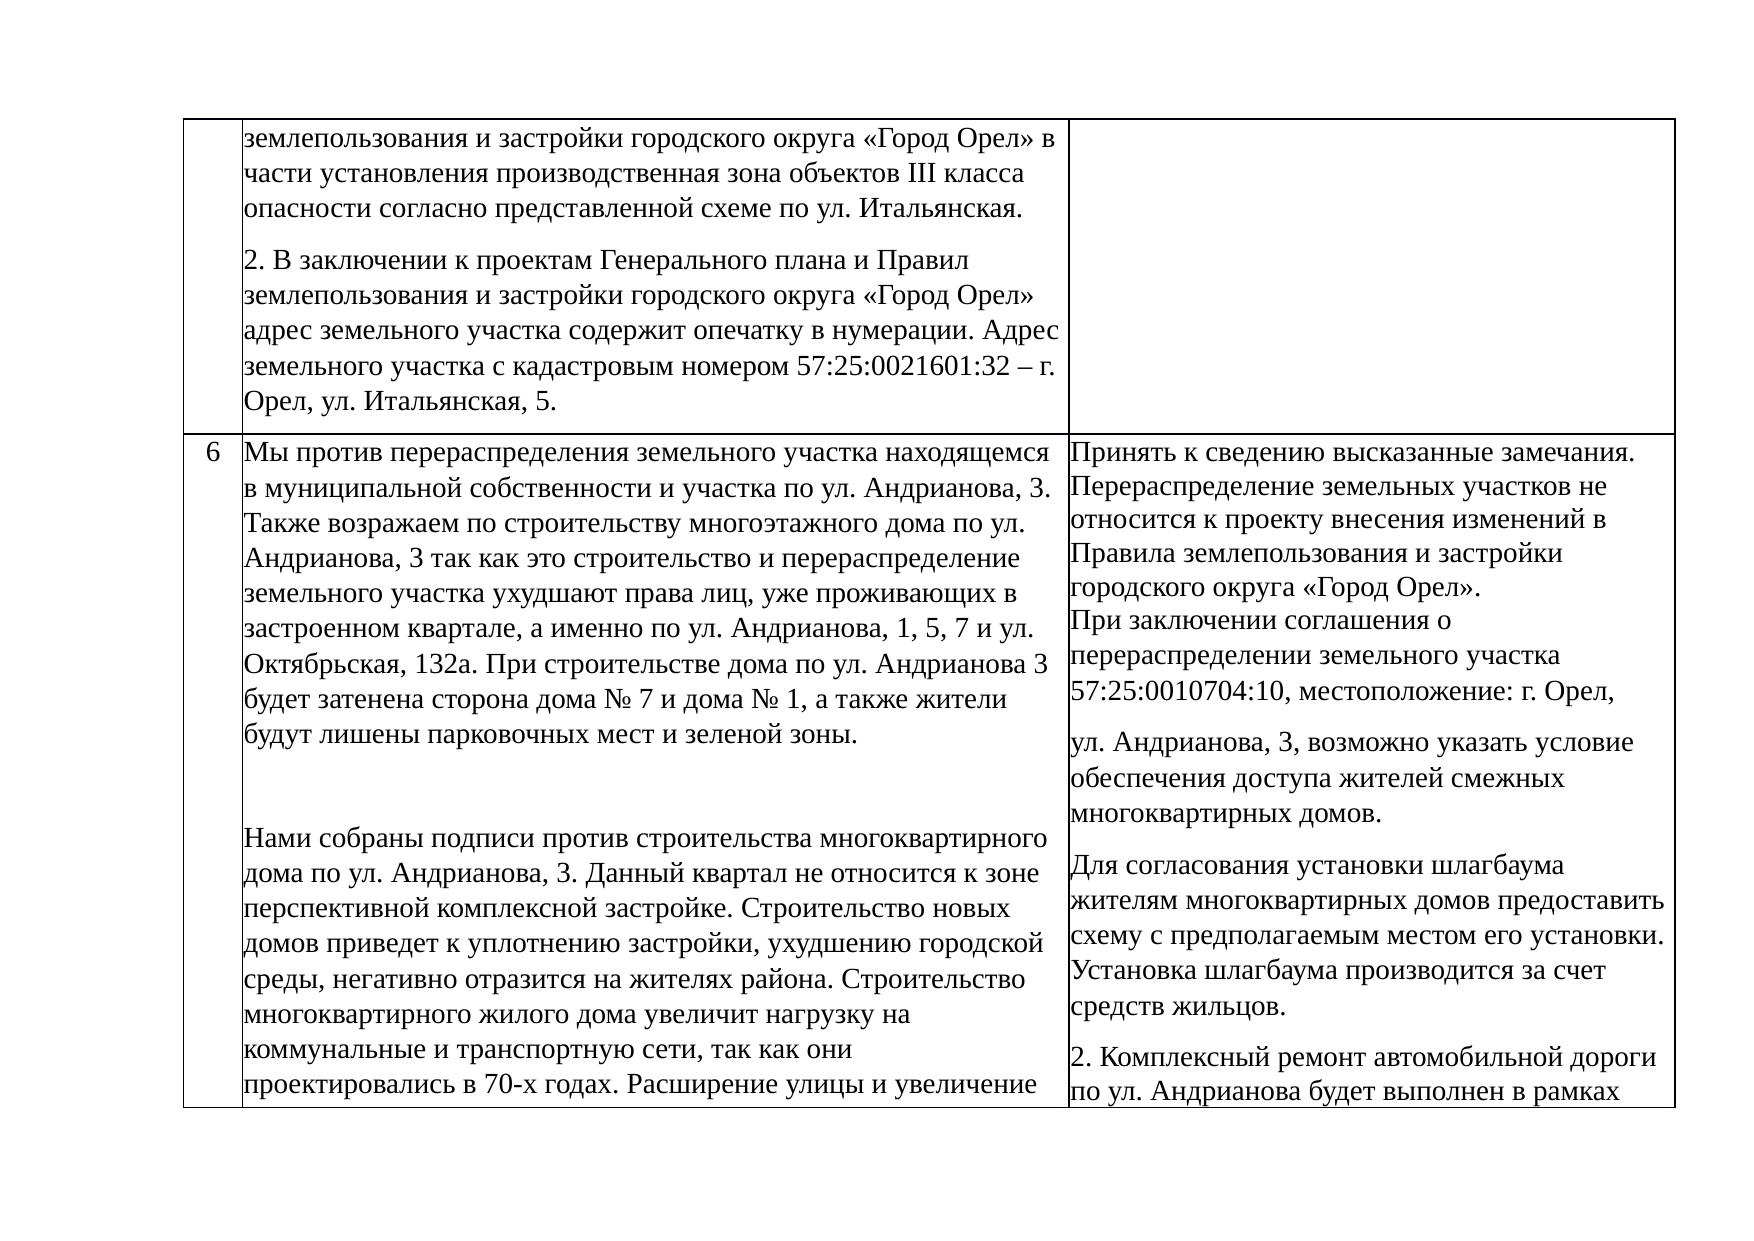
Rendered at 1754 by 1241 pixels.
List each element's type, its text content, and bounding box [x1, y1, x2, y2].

table_cell Принять к сведению высказанные замечания. Перераспределение земельных участков не относится к проекту внесения изменений в Правила землепользования и застройки городского округа «Город Орел». При заключении соглашения о перераспределении земельного участка 57:25:0010704:10, местоположение: г. Орел, ул. Андрианова, 3, возможно указать условие обеспечения доступа жителей смежных многоквартирных домов. Для согласования установки шлагбаума жителям многоквартирных домов предоставить схему с предполагаемым местом его установки. Установка шлагбаума производится за счет средств жильцов. 2. Комплексный ремонт автомобильной дороги по ул. Андрианова будет выполнен в рамках [1070, 435, 1674, 1107]
table_cell Мы против перераспределения земельного участка находящемся в муниципальной собственности и участка по ул. Андрианова, 3. Также возражаем по строительству многоэтажного дома по ул. Андрианова, 3 так как это строительство и перераспределение земельного участка ухудшают права лиц, уже проживающих в застроенном квартале, а именно по ул. Андрианова, 1, 5, 7 и ул. Октябрьская, 132а. При строительстве дома по ул. Андрианова 3 будет затенена сторона дома № 7 и дома № 1, а также жители будут лишены парковочных мест и зеленой зоны. Нами собраны подписи против строительства многоквартирного дома по ул. Андрианова, 3. Данный квартал не относится к зоне перспективной комплексной застройке. Строительство новых домов приведет к уплотнению застройки, ухудшению городской среды, негативно отразится на жителях района. Строительство многоквартирного жилого дома увеличит нагрузку на коммунальные и транспортную сети, так как они проектировались в 70-х годах. Расширение улицы и увеличение [243, 435, 1068, 1107]
table_cell [1070, 120, 1674, 433]
table_cell землепользования и застройки городского округа «Город Орел» в части установления производственная зона объектов III класса опасности согласно представленной схеме по ул. Итальянская. 2. В заключении к проектам Генерального плана и Правил землепользования и застройки городского округа «Город Орел» адрес земельного участка содержит опечатку в нумерации. Адрес земельного участка с кадастровым номером 57:25:0021601:32 – г. Орел, ул. Итальянская, 5. [243, 120, 1068, 433]
table_cell 6 [184, 435, 242, 1107]
table_cell [184, 120, 242, 433]
